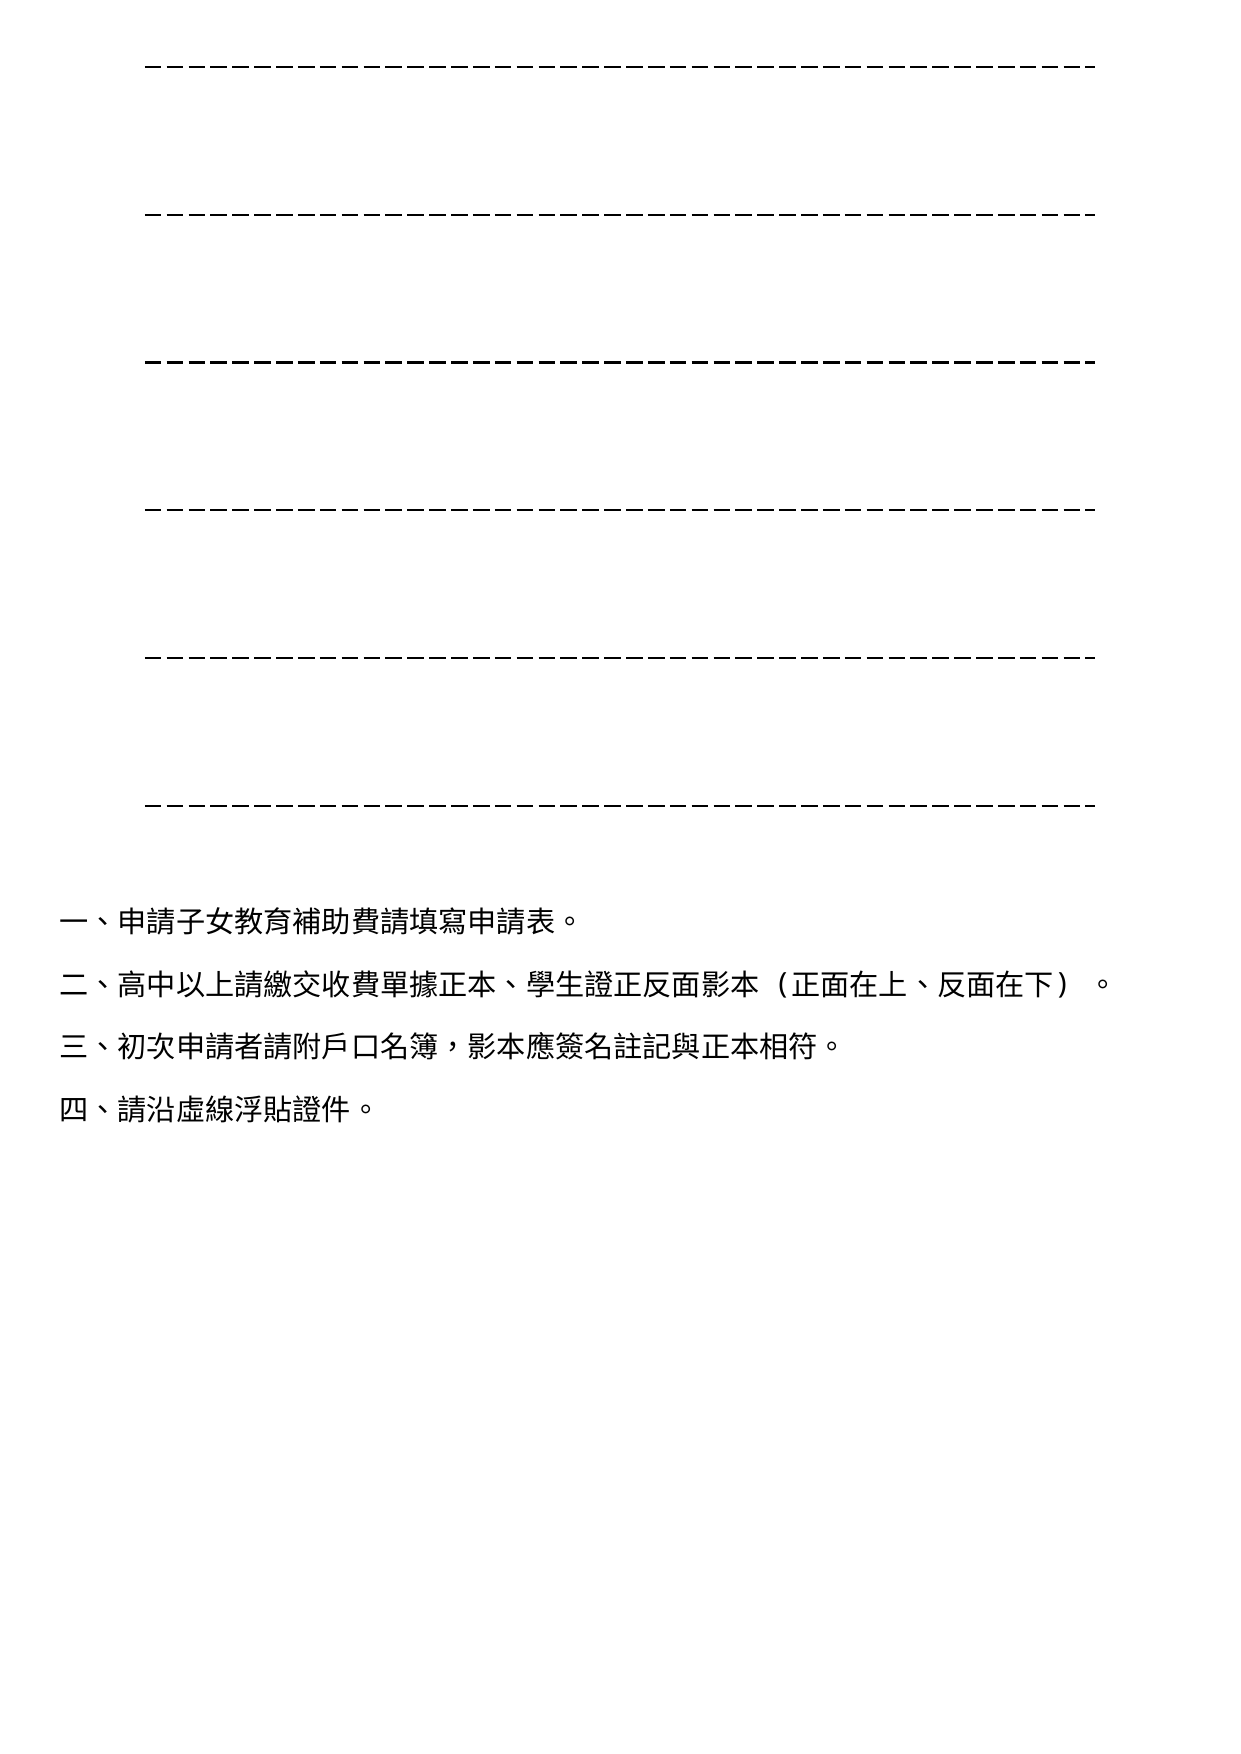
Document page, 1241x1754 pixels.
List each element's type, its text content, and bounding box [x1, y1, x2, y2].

table_cell [145, 361, 1095, 509]
table_cell [145, 66, 1095, 214]
text 二、高中以上請繳交收費單據正本、學生證正反面影本 (正面在上、反面在下) 。 [59, 941, 1181, 1003]
text 一、申請子女教育補助費請填寫申請表。 [59, 878, 1181, 941]
table_cell [145, 509, 1095, 657]
text 四、請沿虛線浮貼證件。 [59, 1066, 1181, 1128]
table_cell [145, 657, 1095, 804]
table_cell [145, 214, 1095, 361]
text 三、初次申請者請附戶口名簿，影本應簽名註記與正本相符。 [59, 1003, 1181, 1066]
